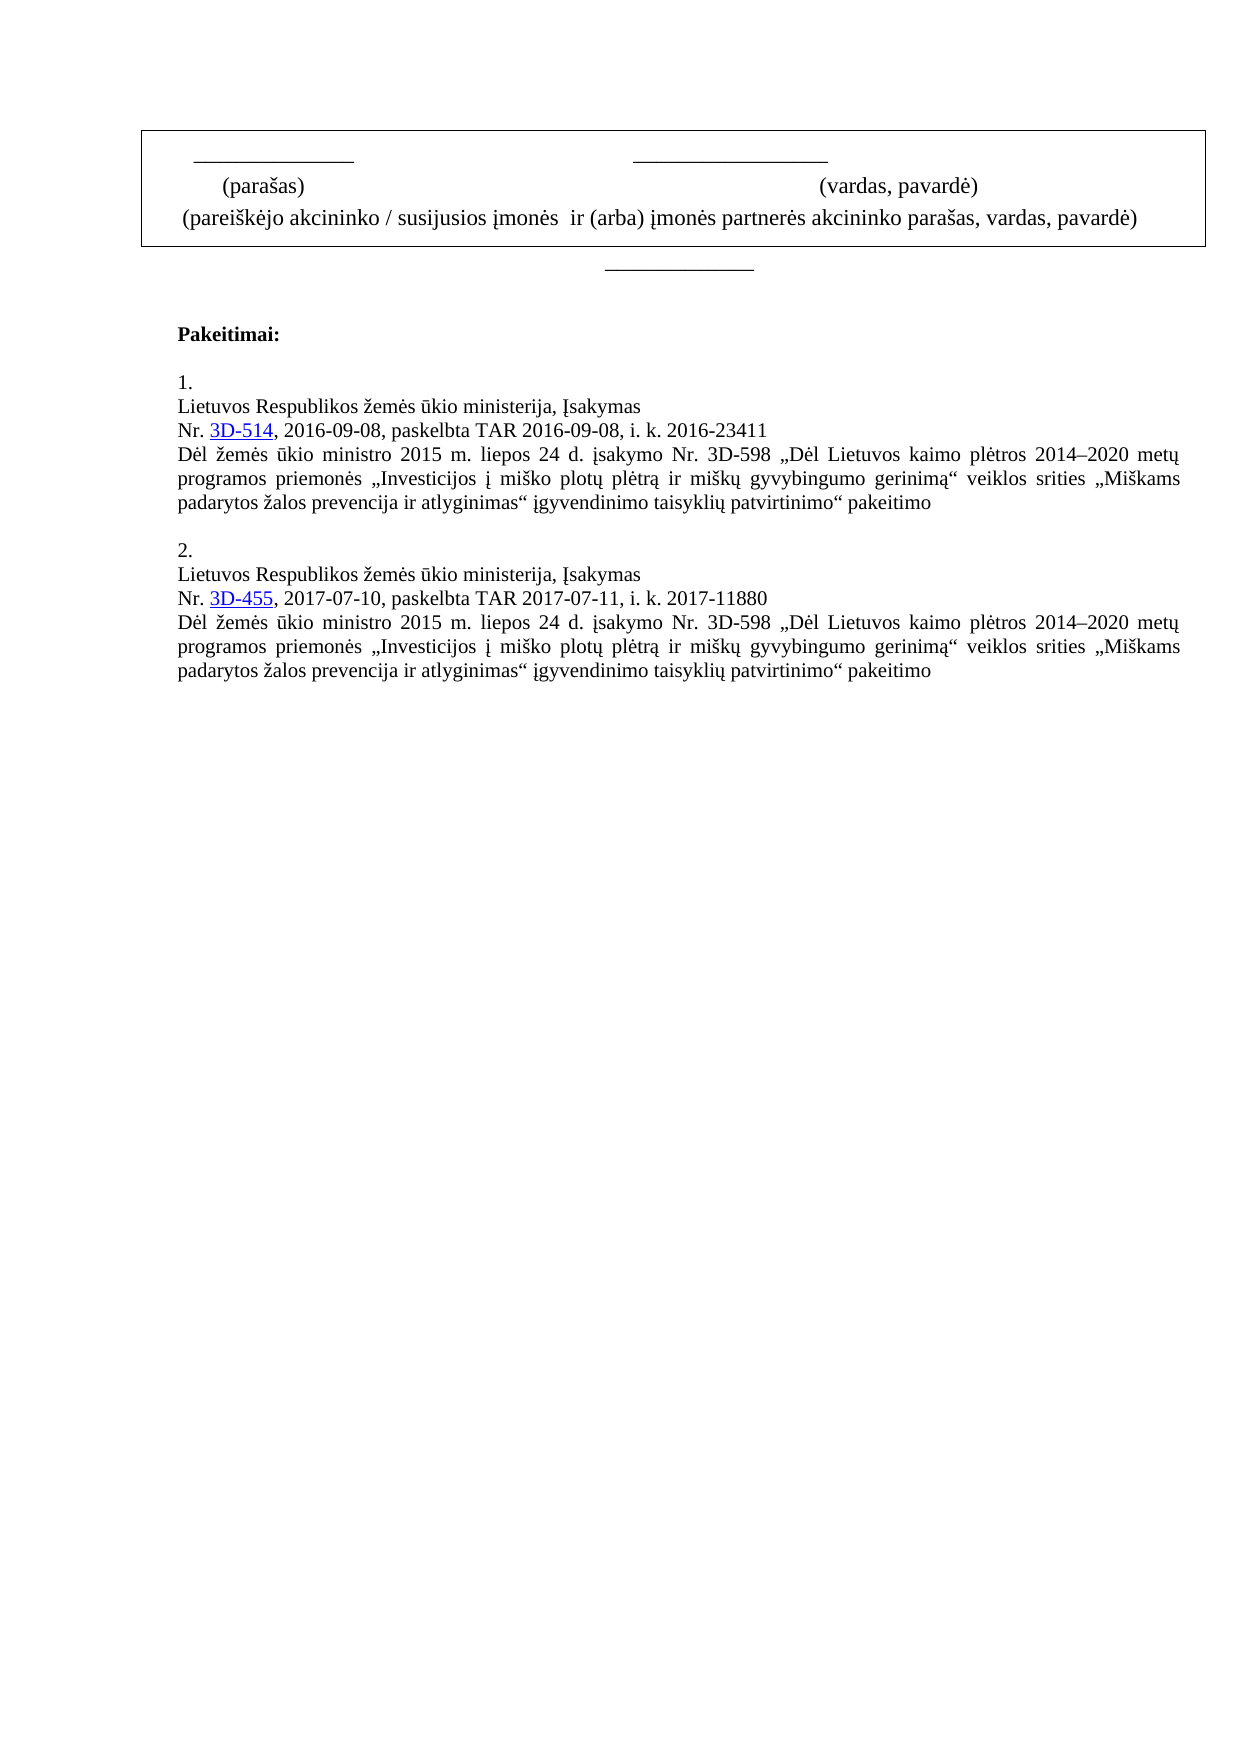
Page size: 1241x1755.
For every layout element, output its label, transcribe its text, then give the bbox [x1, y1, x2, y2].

text Dėl žemės ūkio ministro 2015 m. liepos 24 d. įsakymo Nr. 3D-598 „Dėl Lietuvos kaimo plėtros 2014–2020 metų programos priemonės „Investicijos į miško plotų plėtrą ir miškų gyvybingumo gerinimą“ veiklos srities „Miškams padarytos žalos prevencija ir atlyginimas“ įgyvendinimo taisyklių patvirtinimo“ pakeitimo [177, 610, 1181, 682]
text Lietuvos Respublikos žemės ūkio ministerija, Įsakymas [177, 562, 1181, 586]
text Lietuvos Respublikos žemės ūkio ministerija, Įsakymas [177, 394, 1181, 418]
text _____________ [177, 247, 1181, 273]
text Nr. 3D-514, 2016-09-08, paskelbta TAR 2016-09-08, i. k. 2016-23411 [177, 418, 1181, 442]
text Pakeitimai: [177, 322, 1181, 346]
table_header ______________ _________________ (parašas) (vardas, pavardė) (pareiškėjo akcininko / susijusios įmonės ir (arba) įmonės partnerės akcininko parašas, vardas, pavardė) [142, 131, 1205, 246]
text Nr. 3D-455, 2017-07-10, paskelbta TAR 2017-07-11, i. k. 2017-11880 [177, 586, 1181, 610]
text Dėl žemės ūkio ministro 2015 m. liepos 24 d. įsakymo Nr. 3D-598 „Dėl Lietuvos kaimo plėtros 2014–2020 metų programos priemonės „Investicijos į miško plotų plėtrą ir miškų gyvybingumo gerinimą“ veiklos srities „Miškams padarytos žalos prevencija ir atlyginimas“ įgyvendinimo taisyklių patvirtinimo“ pakeitimo [177, 442, 1181, 514]
text 1. [177, 370, 1181, 394]
text 2. [177, 538, 1181, 562]
